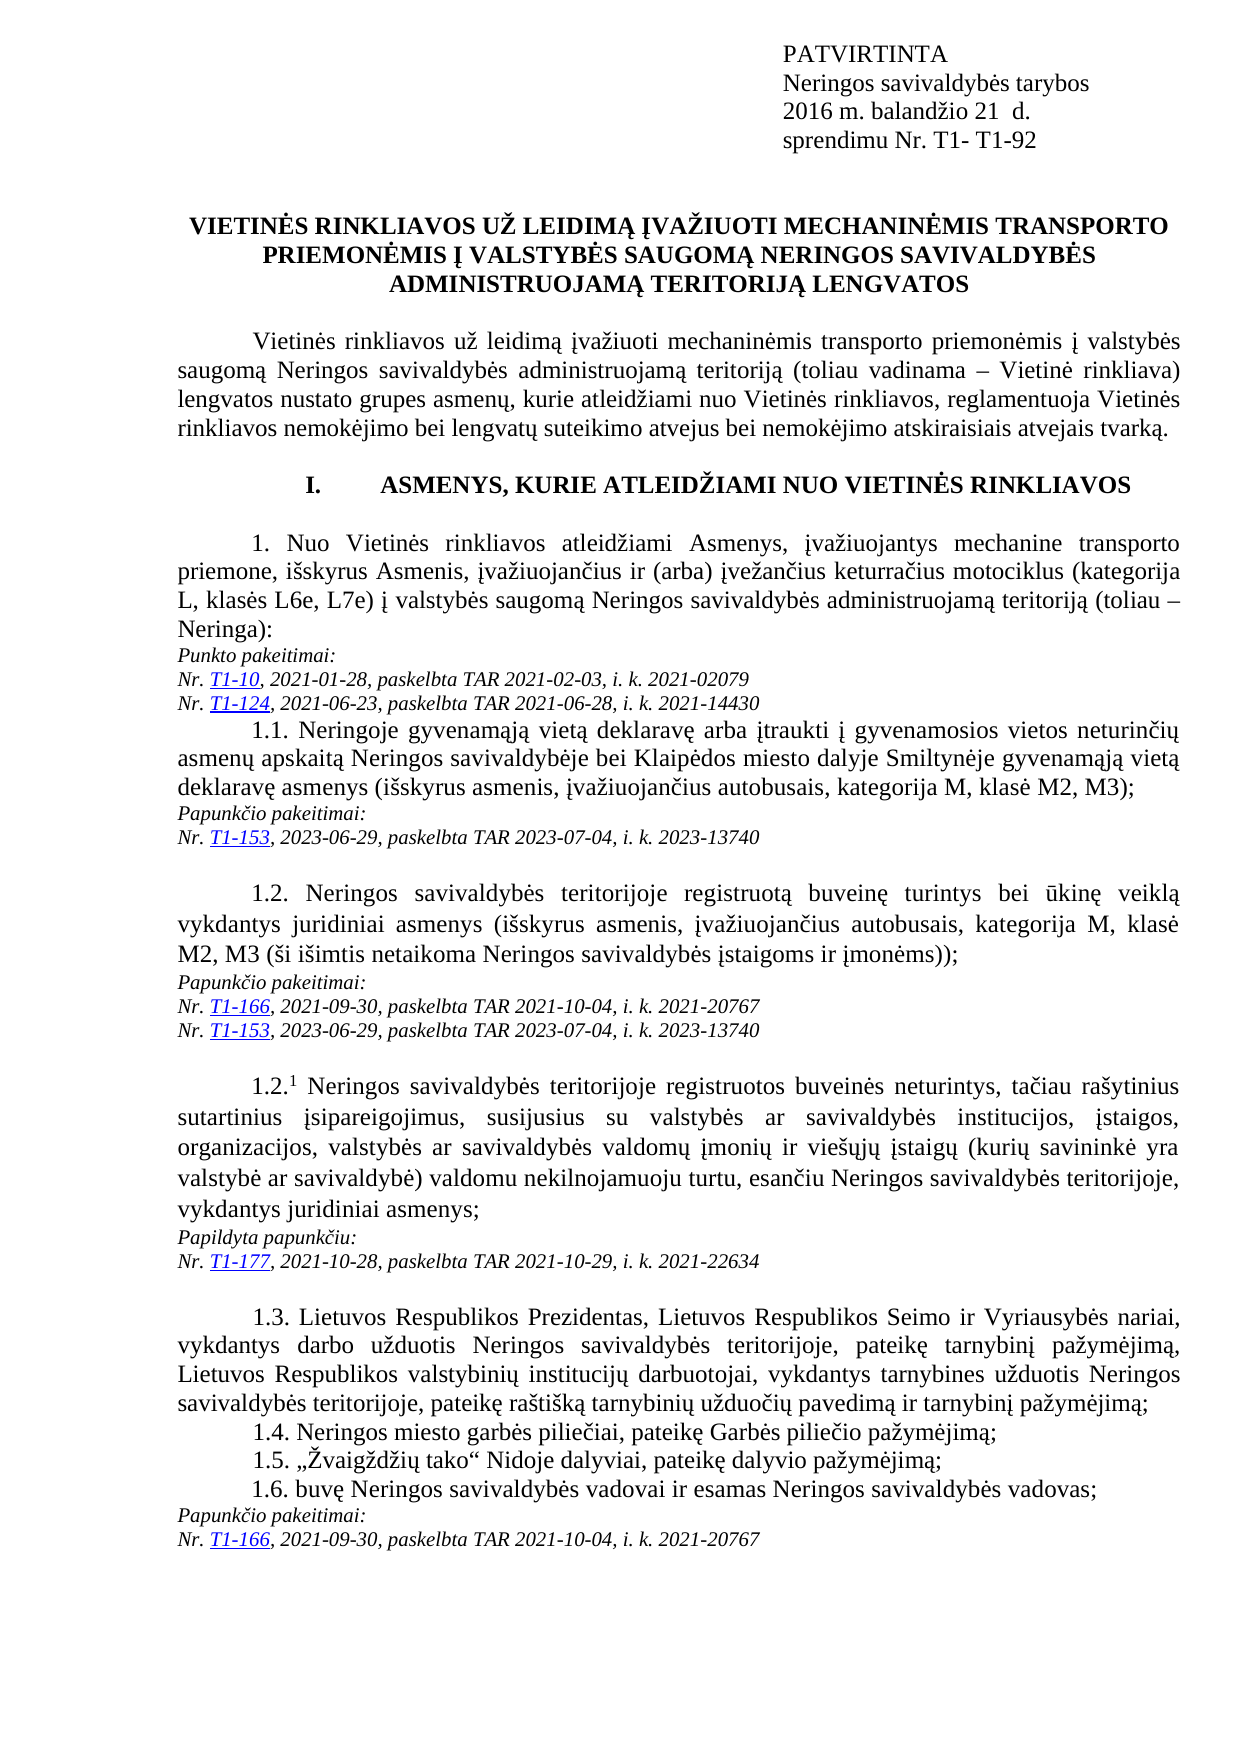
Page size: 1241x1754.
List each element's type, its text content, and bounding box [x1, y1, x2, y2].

text Papildyta papunkčiu: [177, 1225, 1181, 1249]
text 2016 m. balandžio 21 d. [177, 96, 1181, 125]
text Papunkčio pakeitimai: [177, 1503, 1181, 1527]
text Papunkčio pakeitimai: [177, 970, 1181, 994]
text 1.2. Neringos savivaldybės teritorijoje registruotą buveinę turintys bei ūkinę veiklą vykdantys juridiniai asmenys (išskyrus asmenis, įvažiuojančius autobusais, kategorija M, klasė M2, M3 (ši išimtis netaikoma Neringos savivaldybės įstaigoms ir įmonėms)); [177, 878, 1181, 968]
text Nr. T1-177, 2021-10-28, paskelbta TAR 2021-10-29, i. k. 2021-22634 [177, 1249, 1181, 1273]
text Vietinės rinkliavos už leidimą įvažiuoti mechaninėmis transporto priemonėmis į valstybės saugomą Neringos savivaldybės administruojamą teritoriją (toliau vadinama – Vietinė rinkliava) lengvatos nustato grupes asmenų, kurie atleidžiami nuo Vietinės rinkliavos, reglamentuoja Vietinės rinkliavos nemokėjimo bei lengvatų suteikimo atvejus bei nemokėjimo atskiraisiais atvejais tvarką. [177, 326, 1181, 441]
text VIETINĖS RINKLIAVOS UŽ LEIDIMĄ ĮVAŽIUOTI MECHANINĖMIS TRANSPORTO PRIEMONĖMIS Į VALSTYBĖS SAUGOMĄ NERINGOS SAVIVALDYBĖS ADMINISTRUOJAMĄ TERITORIJĄ LENGVATOS [177, 211, 1181, 298]
text Nr. T1-10, 2021-01-28, paskelbta TAR 2021-02-03, i. k. 2021-02079 [177, 667, 1181, 691]
text Nr. T1-124, 2021-06-23, paskelbta TAR 2021-06-28, i. k. 2021-14430 [177, 691, 1181, 715]
text Nr. T1-166, 2021-09-30, paskelbta TAR 2021-10-04, i. k. 2021-20767 [177, 1527, 1181, 1551]
text Punkto pakeitimai: [177, 643, 1181, 667]
text 1. Nuo Vietinės rinkliavos atleidžiami Asmenys, įvažiuojantys mechanine transporto priemone, išskyrus Asmenis, įvažiuojančius ir (arba) įvežančius keturračius motociklus (kategorija L, klasės L6e, L7e) į valstybės saugomą Neringos savivaldybės administruojamą teritoriją (toliau – Neringa): [177, 528, 1181, 643]
text 1.4. Neringos miesto garbės piliečiai, pateikę Garbės piliečio pažymėjimą; [252, 1417, 1181, 1445]
text Nr. T1-153, 2023-06-29, paskelbta TAR 2023-07-04, i. k. 2023-13740 [177, 1018, 1181, 1042]
text Neringos savivaldybės tarybos [177, 68, 1181, 96]
text I. ASMENYS, KURIE ATLEIDŽIAMI NUO VIETINĖS RINKLIAVOS [251, 470, 1192, 499]
text Nr. T1-166, 2021-09-30, paskelbta TAR 2021-10-04, i. k. 2021-20767 [177, 994, 1181, 1018]
text 1.1. Neringoje gyvenamąją vietą deklaravę arba įtraukti į gyvenamosios vietos neturinčių asmenų apskaitą Neringos savivaldybėje bei Klaipėdos miesto dalyje Smiltynėje gyvenamąją vietą deklaravę asmenys (išskyrus asmenis, įvažiuojančius autobusais, kategorija M, klasė M2, M3); [177, 715, 1181, 801]
text PATVIRTINTA [177, 39, 1181, 68]
text sprendimu Nr. T1- T1-92 [177, 125, 1181, 154]
text Papunkčio pakeitimai: [177, 801, 1181, 825]
text 1.2.1 Neringos savivaldybės teritorijoje registruotos buveinės neturintys, tačiau rašytinius sutartinius įsipareigojimus, susijusius su valstybės ar savivaldybės institucijos, įstaigos, organizacijos, valstybės ar savivaldybės valdomų įmonių ir viešųjų įstaigų (kurių savininkė yra valstybė ar savivaldybė) valdomu nekilnojamuoju turtu, esančiu Neringos savivaldybės teritorijoje, vykdantys juridiniai asmenys; [177, 1071, 1181, 1223]
text 1.3. Lietuvos Respublikos Prezidentas, Lietuvos Respublikos Seimo ir Vyriausybės nariai, vykdantys darbo užduotis Neringos savivaldybės teritorijoje, pateikę tarnybinį pažymėjimą, Lietuvos Respublikos valstybinių institucijų darbuotojai, vykdantys tarnybines užduotis Neringos savivaldybės teritorijoje, pateikę raštišką tarnybinių užduočių pavedimą ir tarnybinį pažymėjimą; [177, 1302, 1181, 1417]
text 1.5. „Žvaigždžių tako“ Nidoje dalyviai, pateikę dalyvio pažymėjimą; [252, 1445, 1181, 1474]
text 1.6. buvę Neringos savivaldybės vadovai ir esamas Neringos savivaldybės vadovas; [177, 1474, 1181, 1503]
text Nr. T1-153, 2023-06-29, paskelbta TAR 2023-07-04, i. k. 2023-13740 [177, 825, 1181, 849]
